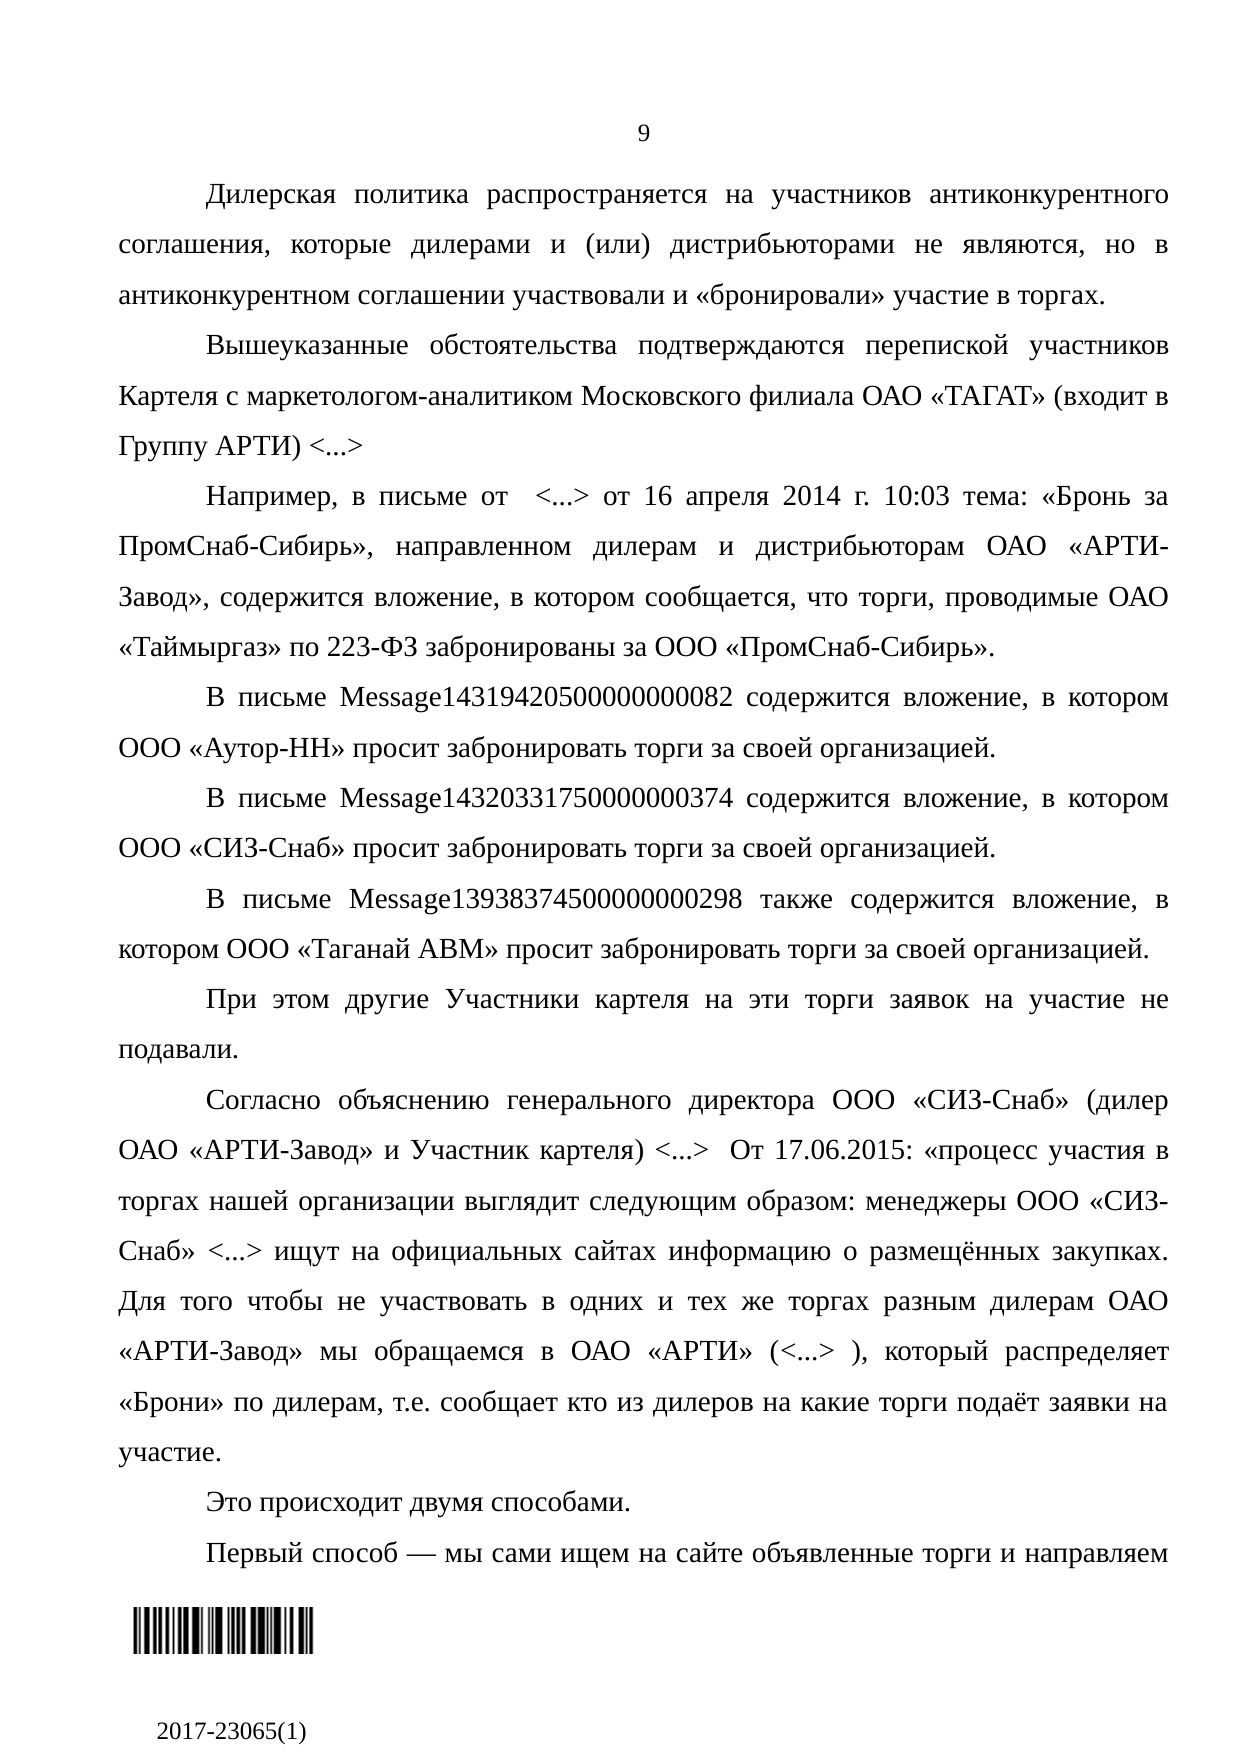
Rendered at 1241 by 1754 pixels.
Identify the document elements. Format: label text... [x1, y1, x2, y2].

text В письме Message14320331750000000374 содержится вложение, в котором ООО «СИЗ-Снаб» просит забронировать торги за своей организацией. [118, 780, 1170, 864]
text Например, в письме от <...> от 16 апреля 2014 г. 10:03 тема: «Бронь за ПромСнаб-Сибирь», направленном дилерам и дистрибьюторам ОАО «АРТИ-Завод», содержится вложение, в котором сообщается, что торги, проводимые ОАО «Таймыргаз» по 223-ФЗ забронированы за ООО «ПромСнаб-Сибирь». [118, 478, 1170, 663]
text При этом другие Участники картеля на эти торги заявок на участие не подавали. [118, 981, 1170, 1065]
text Это происходит двумя способами. [118, 1484, 1170, 1518]
text В письме Message13938374500000000298 также содержится вложение, в котором ООО «Таганай АВМ» просит забронировать торги за своей организацией. [118, 881, 1170, 964]
text Вышеуказанные обстоятельства подтверждаются перепиской участников Картеля с маркетологом-аналитиком Московского филиала ОАО «ТАГАТ» (входит в Группу АРТИ) <...> [118, 327, 1170, 461]
text В письме Message14319420500000000082 содержится вложение, в котором ООО «Аутор-НН» просит забронировать торги за своей организацией. [118, 679, 1170, 763]
text Дилерская политика распространяется на участников антиконкурентного соглашения, которые дилерами и (или) дистрибьюторами не являются, но в антиконкурентном соглашении участвовали и «бронировали» участие в торгах. [118, 176, 1170, 311]
picture [118, 1607, 331, 1654]
text Первый способ — мы сами ищем на сайте объявленные торги и направляем [118, 1535, 1170, 1568]
text Согласно объяснению генерального директора ООО «СИЗ-Снаб» (дилер ОАО «АРТИ-Завод» и Участник картеля) <...> От 17.06.2015: «процесс участия в торгах нашей организации выглядит следующим образом: менеджеры ООО «СИЗ-Снаб» <...> ищут на официальных сайтах информацию о размещённых закупках. Для того чтобы не участвовать в одних и тех же торгах разным дилерам ОАО «АРТИ-Завод» мы обращаемся в ОАО «АРТИ» (<...> ), который распределяет «Брони» по дилерам, т.е. сообщает кто из дилеров на какие торги подаёт заявки на участие. [118, 1082, 1170, 1468]
